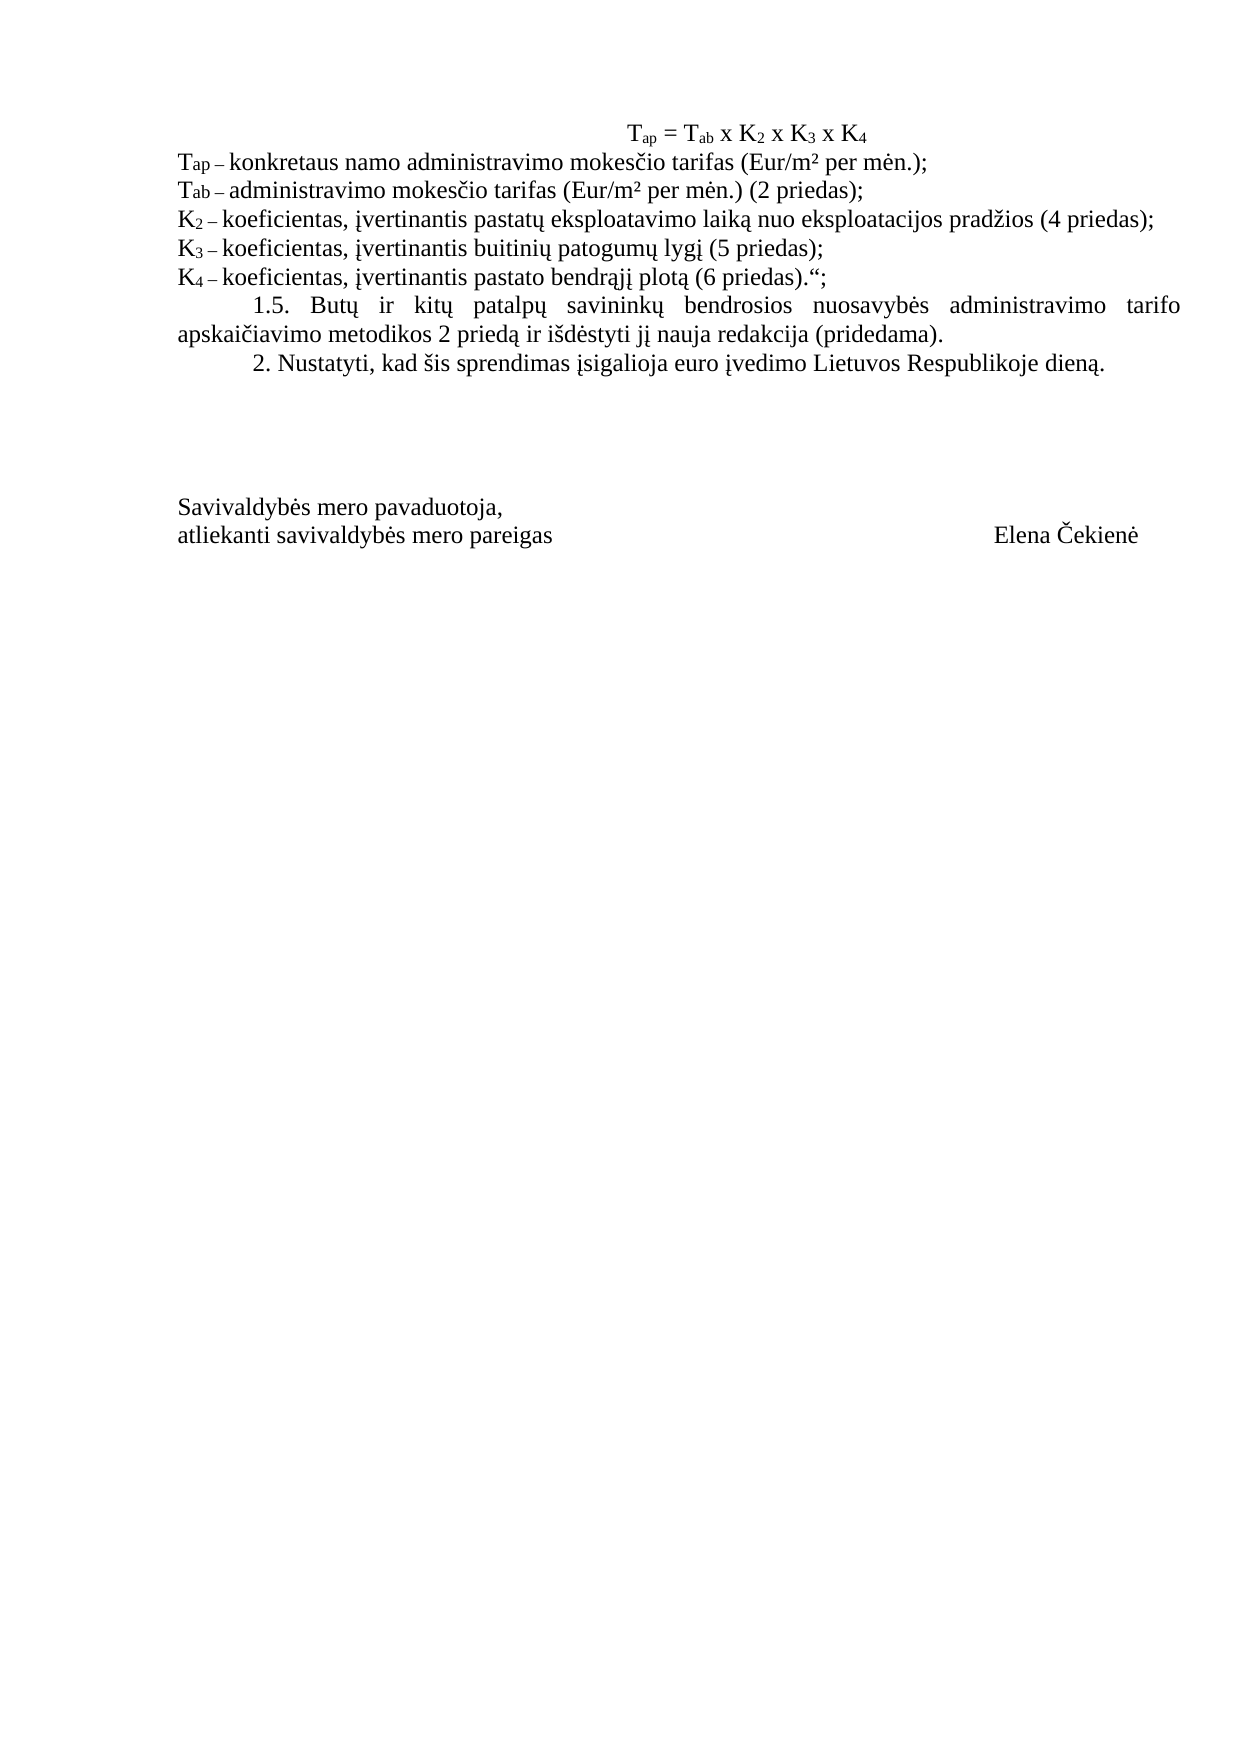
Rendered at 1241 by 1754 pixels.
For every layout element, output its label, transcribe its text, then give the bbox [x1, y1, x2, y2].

text K3 – koeficientas, įvertinantis buitinių patogumų lygį (5 priedas); [177, 233, 1181, 262]
text Tab – administravimo mokesčio tarifas (Eur/m² per mėn.) (2 priedas); [177, 176, 1181, 204]
text 1.5. Butų ir kitų patalpų savininkų bendrosios nuosavybės administravimo tarifo apskaičiavimo metodikos 2 priedą ir išdėstyti jį nauja redakcija (pridedama). [177, 291, 1181, 348]
text K2 – koeficientas, įvertinantis pastatų eksploatavimo laiką nuo eksploatacijos pradžios (4 priedas); [177, 204, 1181, 233]
text 2. Nustatyti, kad šis sprendimas įsigalioja euro įvedimo Lietuvos Respublikoje dieną. [177, 348, 1181, 377]
text atliekanti savivaldybės mero pareigas Elena Čekienė [177, 521, 1181, 549]
text Tap = Tab x K2 x K3 x K4 [177, 118, 1181, 147]
text K4 – koeficientas, įvertinantis pastato bendrąjį plotą (6 priedas).“; [177, 262, 1181, 291]
text Tap – konkretaus namo administravimo mokesčio tarifas (Eur/m² per mėn.); [177, 147, 1181, 176]
text Savivaldybės mero pavaduotoja, [177, 492, 1181, 521]
